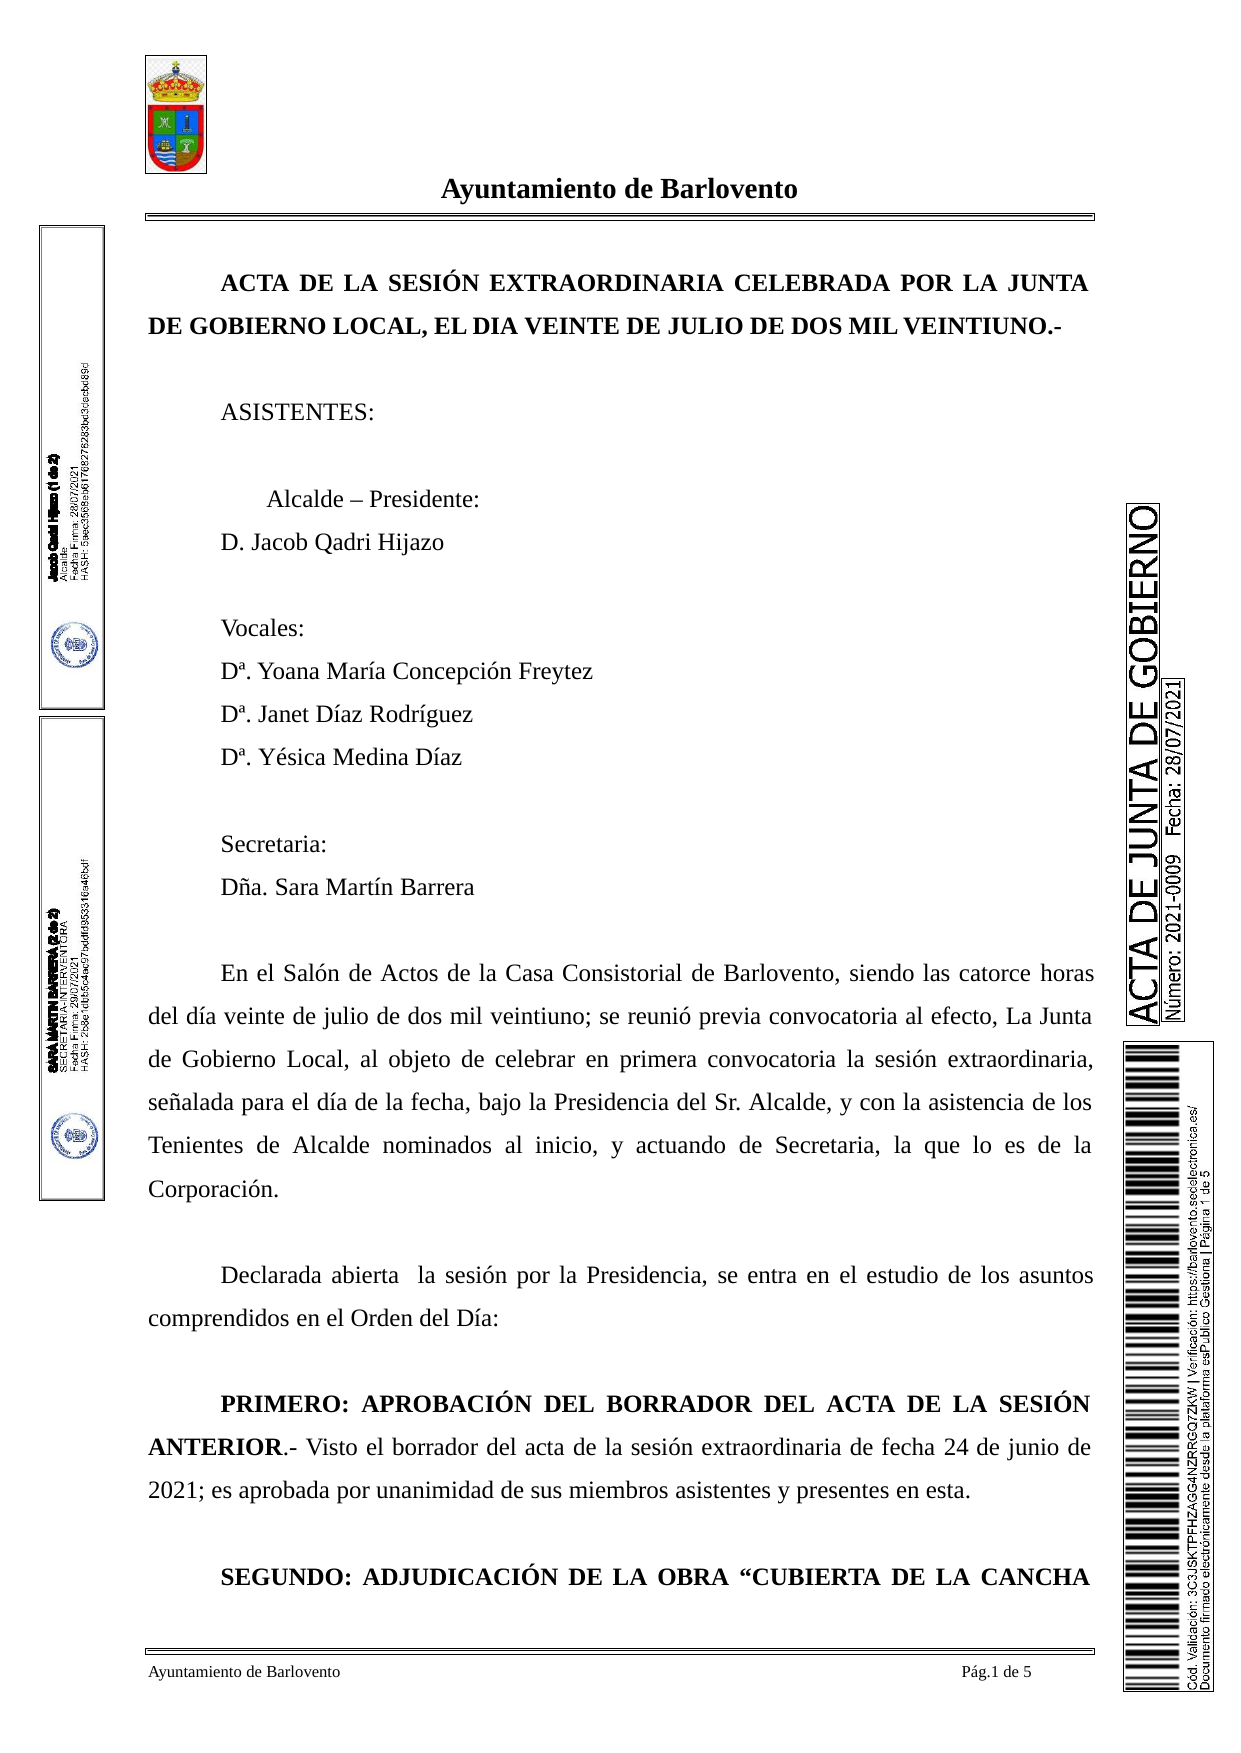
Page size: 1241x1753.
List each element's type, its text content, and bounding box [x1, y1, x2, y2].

text Dña. Sara Martín Barrera [220, 873, 499, 901]
text ASISTENTES: [220, 399, 399, 426]
text ACTA DE LA SESIÓN EXTRAORDINARIA CELEBRADA POR LA JUNTA [220, 269, 1116, 297]
text Dª. Yoana María Concepción Freytez [220, 657, 621, 685]
picture [40, 717, 104, 1200]
text PRIMERO: APROBACIÓN DEL BORRADOR DEL ACTA DE LA SESIÓN [220, 1391, 1117, 1418]
text de Gobierno Local, al objeto de celebrar en primera convocatoria la sesión extraordinaria, [148, 1046, 1118, 1073]
text Dª. Janet Díaz Rodríguez [220, 701, 621, 728]
text En el Salón de Actos de la Casa Consistorial de Barlovento, siendo las catorce horas [220, 959, 1118, 987]
text Ayuntamiento de Barlovento [441, 173, 825, 205]
picture [146, 214, 1094, 220]
text ANTERIOR.- Visto el borrador del acta de la sesión extraordinaria de fecha 24 de junio de [148, 1434, 1116, 1461]
picture [1124, 1042, 1213, 1691]
text comprendidos en el Orden del Día: [148, 1304, 1117, 1332]
text Tenientes de Alcalde nominados al inicio, y actuando de Secretaria, la que lo es de la [148, 1132, 1118, 1159]
text 2 [148, 1477, 160, 1504]
picture [1127, 504, 1159, 1025]
text Ayuntamiento de Barlovento [148, 1662, 366, 1681]
picture [1162, 679, 1184, 1021]
text Vocales: [220, 614, 333, 642]
picture [146, 56, 206, 173]
text Corporación. [148, 1175, 1118, 1203]
text Declarada abierta la sesión por la Presidencia, se entra en el estudio de los asuntos [220, 1261, 1117, 1289]
text Pág.1 de 5 [961, 1662, 1056, 1681]
text señalada para el día de la fecha, bajo la Presidencia del Sr. Alcalde, y con la asistencia de los [148, 1089, 1118, 1116]
picture [40, 226, 104, 709]
text 021; es aprobada por unanimidad de sus miembros asistentes y presentes en esta. [160, 1477, 994, 1504]
text DE GOBIERNO LOCAL, EL DIA VEINTE DE JULIO DE DOS MIL VEINTIUNO.- [148, 312, 1116, 340]
text D. Jacob Qadri Hijazo [220, 528, 504, 556]
text Secretaria: [220, 830, 352, 858]
text Dª. Yésica Medina Díaz [220, 744, 621, 771]
text Alcalde – Presidente: [266, 485, 504, 513]
text del día veinte de julio de dos mil veintiuno; se reunió previa convocatoria al efecto, La Junta [148, 1002, 1118, 1030]
picture [146, 1649, 1094, 1654]
text SEGUNDO: ADJUDICACIÓN DE LA OBRA “CUBIERTA DE LA CANCHA [220, 1563, 1117, 1591]
